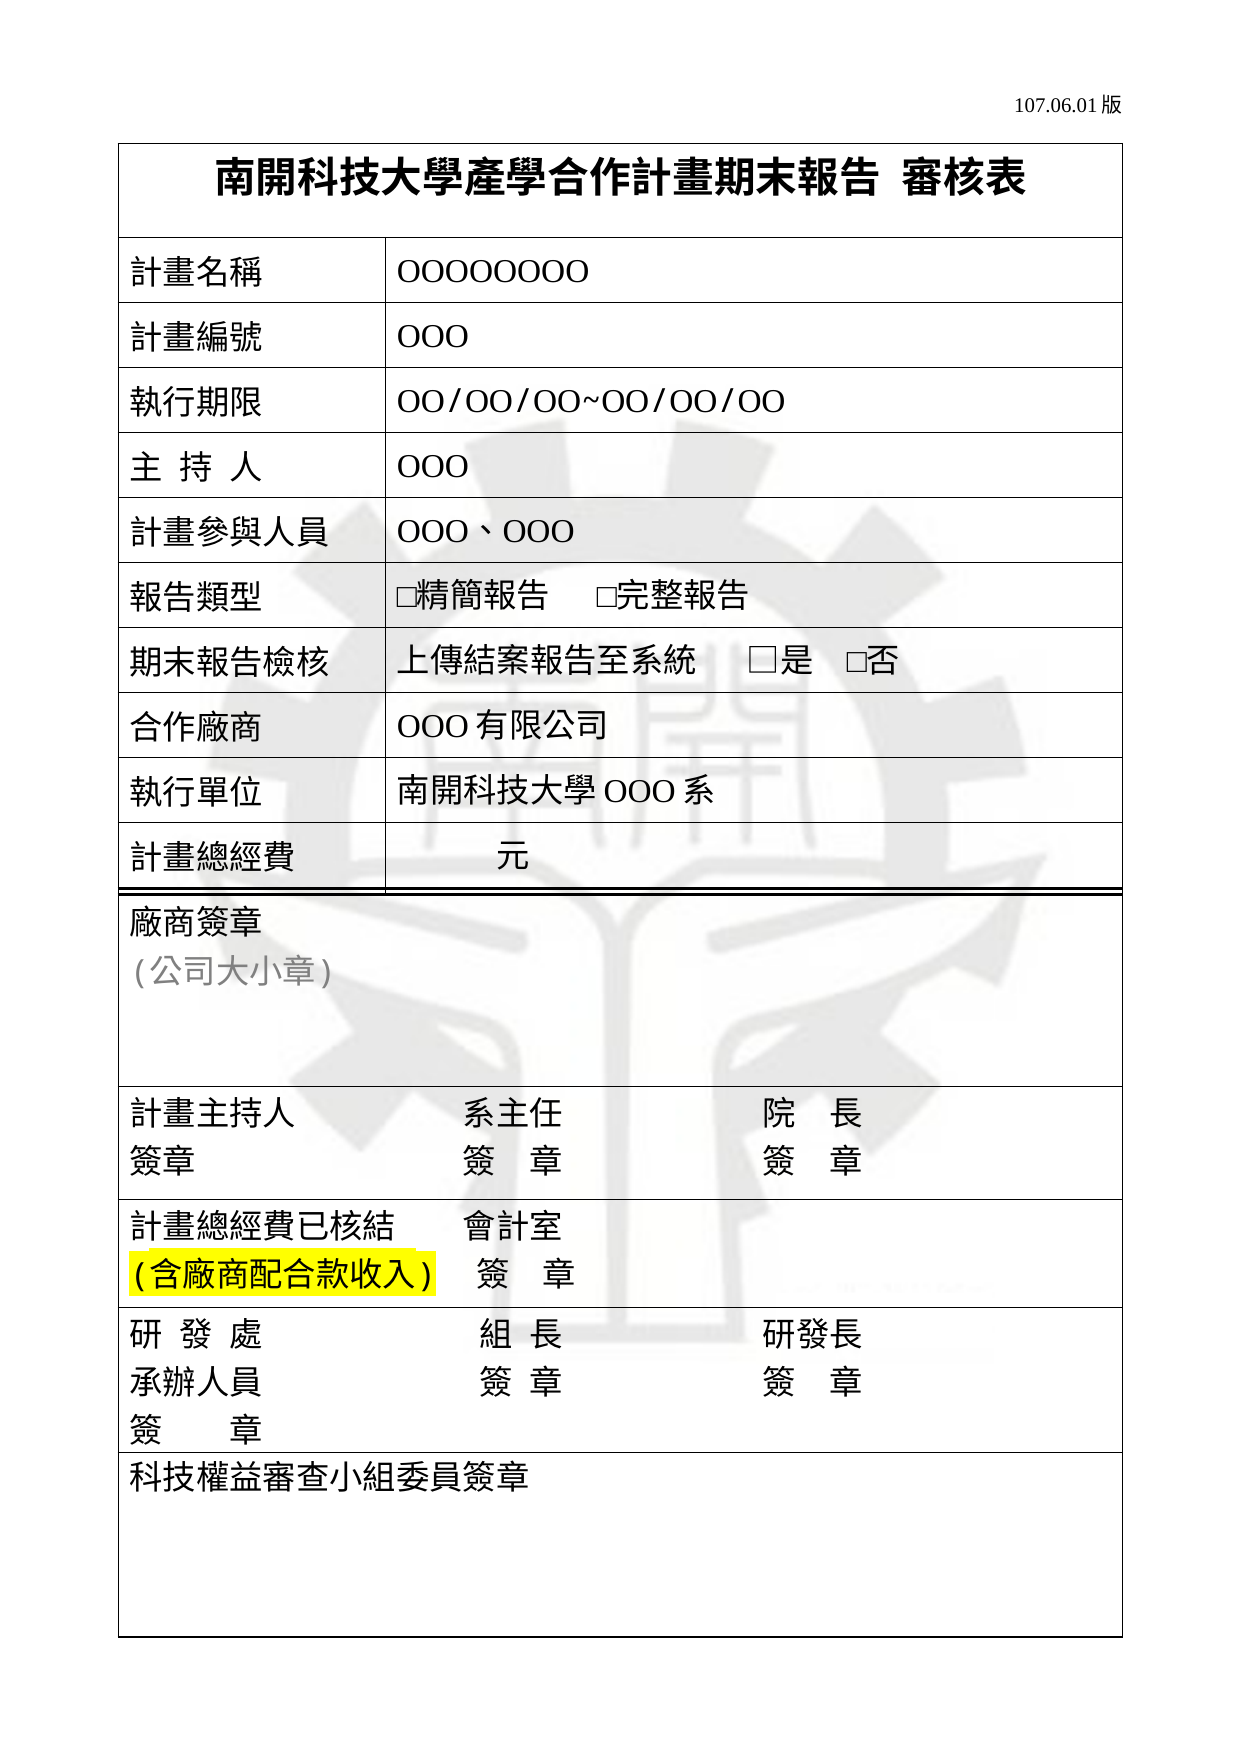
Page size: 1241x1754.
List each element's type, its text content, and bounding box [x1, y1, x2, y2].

table_cell 報告類型 [119, 563, 385, 627]
table_cell OOO [386, 303, 1122, 367]
table_cell 計畫總經費已核結 會計室 (含廠商配合款收入) 簽 章 [119, 1200, 1122, 1307]
table_header 南開科技大學產學合作計畫期末報告 審核表 [119, 144, 1122, 237]
table_cell OOO、OOO [386, 498, 1122, 562]
table_cell 合作廠商 [119, 693, 385, 757]
table_cell □精簡報告 □完整報告 [386, 563, 1122, 627]
table_cell 計畫主持人 系主任 院 長 簽章 簽 章 簽 章 [119, 1087, 1122, 1199]
table_cell 計畫參與人員 [119, 498, 385, 562]
table_cell 南開科技大學OOO系 [386, 758, 1122, 822]
table_cell 主 持 人 [119, 433, 385, 497]
table_cell 執行期限 [119, 368, 385, 432]
table_cell OOO [386, 433, 1122, 497]
table_cell 計畫編號 [119, 303, 385, 367]
table_cell OOO有限公司 [386, 693, 1122, 757]
table_cell 元 [386, 823, 1122, 887]
table_cell 科技權益審查小組委員簽章 [119, 1453, 1122, 1636]
table_cell 廠商簽章 (公司大小章) [119, 896, 1122, 1086]
table_cell 執行單位 [119, 758, 385, 822]
table_cell OOOOOOOO [386, 238, 1122, 302]
table_cell 計畫名稱 [119, 238, 385, 302]
table_cell 期末報告檢核 [119, 628, 385, 692]
table_cell 計畫總經費 [119, 823, 385, 887]
table_cell OO/OO/OO~OO/OO/OO [386, 368, 1122, 432]
table_cell 研 發 處 組 長 研發長 承辦人員 簽 章 簽 章 簽 章 [119, 1308, 1122, 1452]
table_cell 上傳結案報告至系統 □是 □否 [386, 628, 1122, 692]
